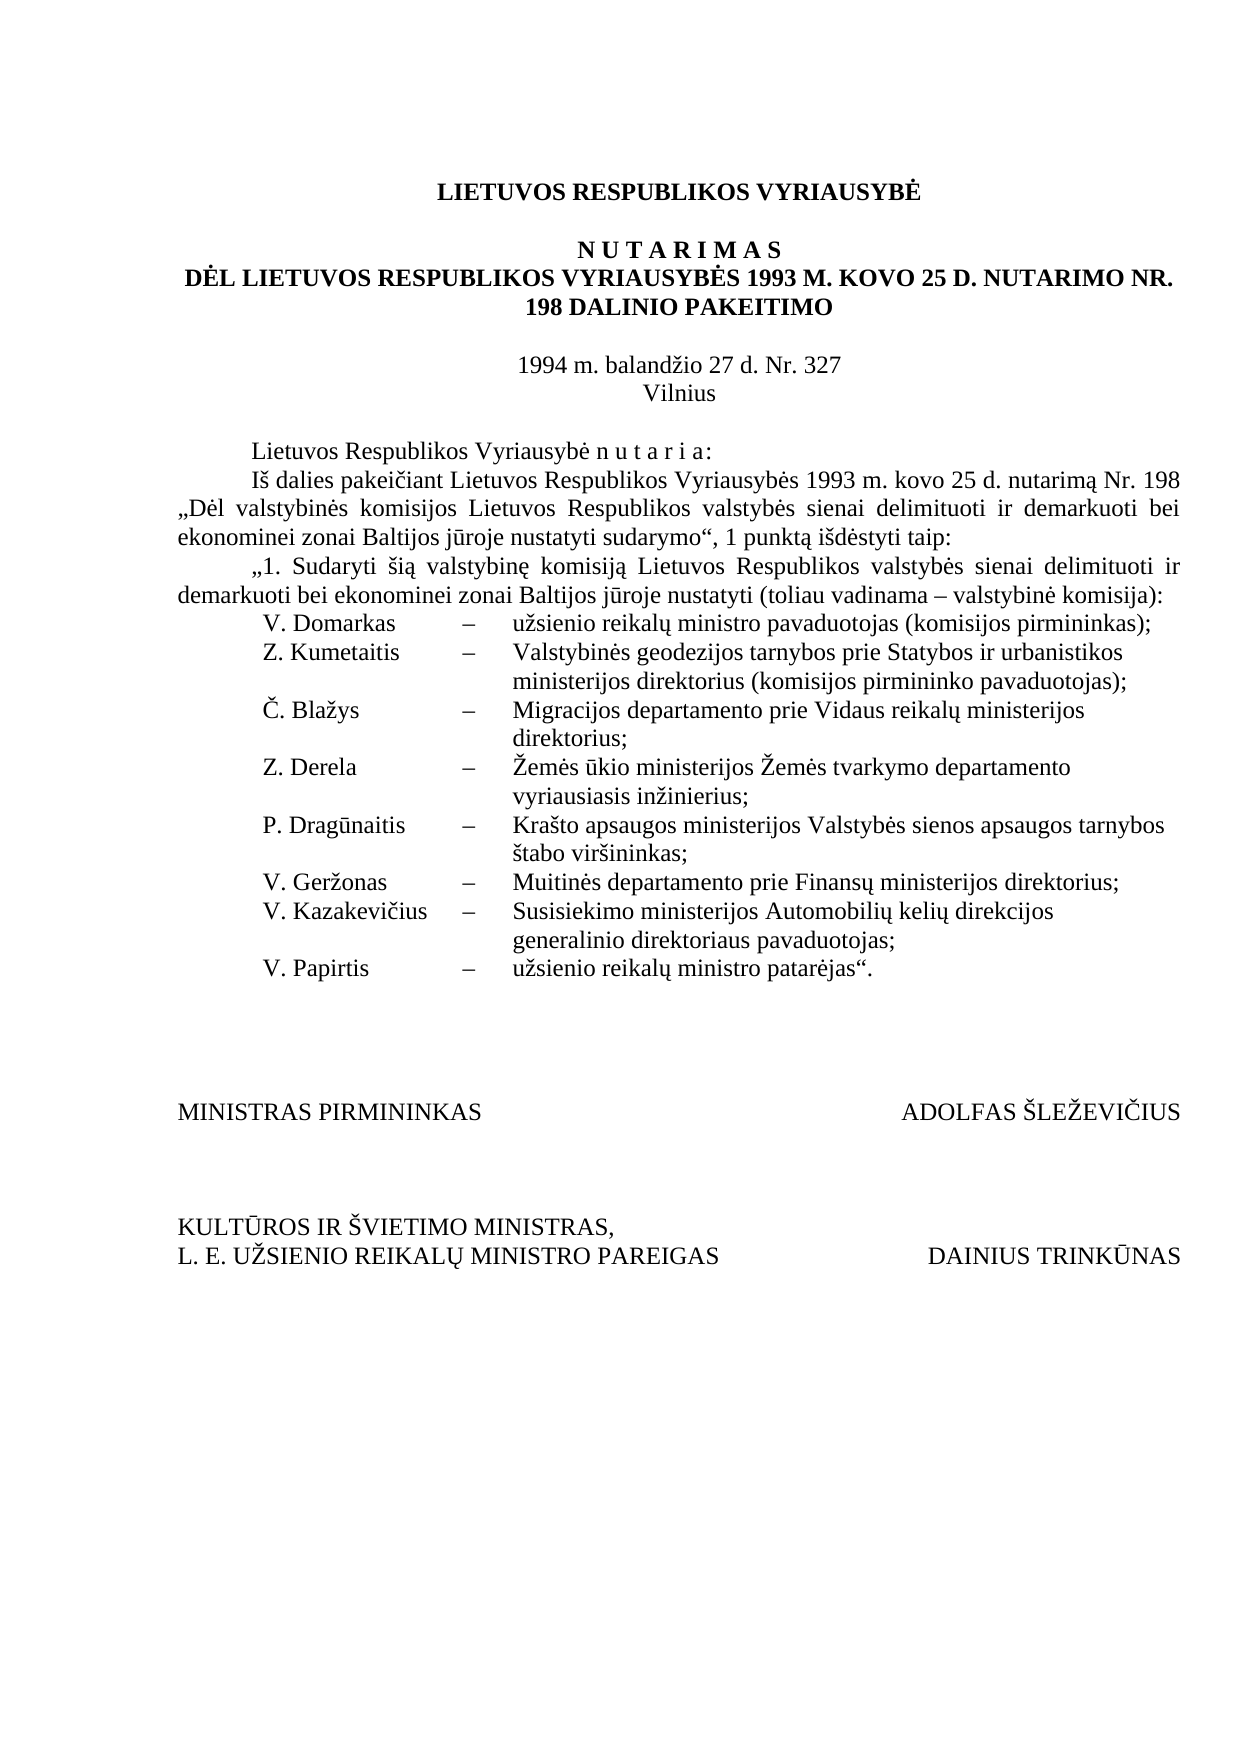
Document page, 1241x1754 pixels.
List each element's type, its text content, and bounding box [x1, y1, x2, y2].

table_cell – [451, 695, 501, 752]
table_header užsienio reikalų ministro pavaduotojas (komisijos pirmininkas); [501, 609, 1181, 637]
text Vilnius [177, 378, 1181, 407]
text DĖL LIETUVOS RESPUBLIKOS VYRIAUSYBĖS 1993 M. KOVO 25 D. NUTARIMO NR. 198 DALINIO PAKEITIMO [177, 263, 1181, 321]
text L. E. UŽSIENIO REIKALŲ MINISTRO PAREIGAS DAINIUS TRINKŪNAS [177, 1241, 1181, 1270]
table_cell P. Dragūnaitis [177, 810, 451, 867]
table_cell Č. Blažys [177, 695, 451, 752]
table_cell V. Papirtis [177, 954, 451, 982]
table_cell V. Geržonas [177, 867, 451, 896]
table_cell – [451, 752, 501, 810]
text Lietuvos Respublikos Vyriausybė nutaria: [177, 436, 1181, 465]
table_cell – [451, 810, 501, 867]
text Iš dalies pakeičiant Lietuvos Respublikos Vyriausybės 1993 m. kovo 25 d. nutarimą Nr. 198 „Dėl valstybinės komisijos Lietuvos Respublikos valstybės sienai delimituoti ir demarkuoti bei ekonominei zonai Baltijos jūroje nustatyti sudarymo“, 1 punktą išdėstyti taip: [177, 465, 1181, 551]
text 1994 m. balandžio 27 d. Nr. 327 [177, 350, 1181, 378]
table_header V. Domarkas [177, 609, 451, 637]
table_cell Valstybinės geodezijos tarnybos prie Statybos ir urbanistikos ministerijos direktorius (komisijos pirmininko pavaduotojas); [501, 637, 1181, 695]
text N U T A R I M A S [177, 235, 1181, 263]
table_cell – [451, 867, 501, 896]
text „1. Sudaryti šią valstybinę komisiją Lietuvos Respublikos valstybės sienai delimituoti ir demarkuoti bei ekonominei zonai Baltijos jūroje nustatyti (toliau vadinama – valstybinė komisija): [177, 551, 1181, 608]
table_cell Susisiekimo ministerijos Automobilių kelių direkcijos generalinio direktoriaus pavaduotojas; [501, 896, 1181, 953]
table_cell Žemės ūkio ministerijos Žemės tvarkymo departamento vyriausiasis inžinierius; [501, 752, 1181, 810]
table_cell Z. Derela [177, 752, 451, 810]
table_cell Z. Kumetaitis [177, 637, 451, 695]
table_header – [451, 609, 501, 637]
table_cell užsienio reikalų ministro patarėjas“. [501, 954, 1181, 982]
table_cell V. Kazakevičius [177, 896, 451, 953]
text KULTŪROS IR ŠVIETIMO MINISTRAS, [177, 1212, 1181, 1241]
table_cell Krašto apsaugos ministerijos Valstybės sienos apsaugos tarnybos štabo viršininkas; [501, 810, 1181, 867]
text LIETUVOS RESPUBLIKOS VYRIAUSYBĖ [177, 177, 1181, 206]
table_cell Muitinės departamento prie Finansų ministerijos direktorius; [501, 867, 1181, 896]
table_cell Migracijos departamento prie Vidaus reikalų ministerijos direktorius; [501, 695, 1181, 752]
table_cell – [451, 954, 501, 982]
table_cell – [451, 637, 501, 695]
text MINISTRAS PIRMININKAS ADOLFAS ŠLEŽEVIČIUS [177, 1097, 1181, 1126]
table_cell – [451, 896, 501, 953]
